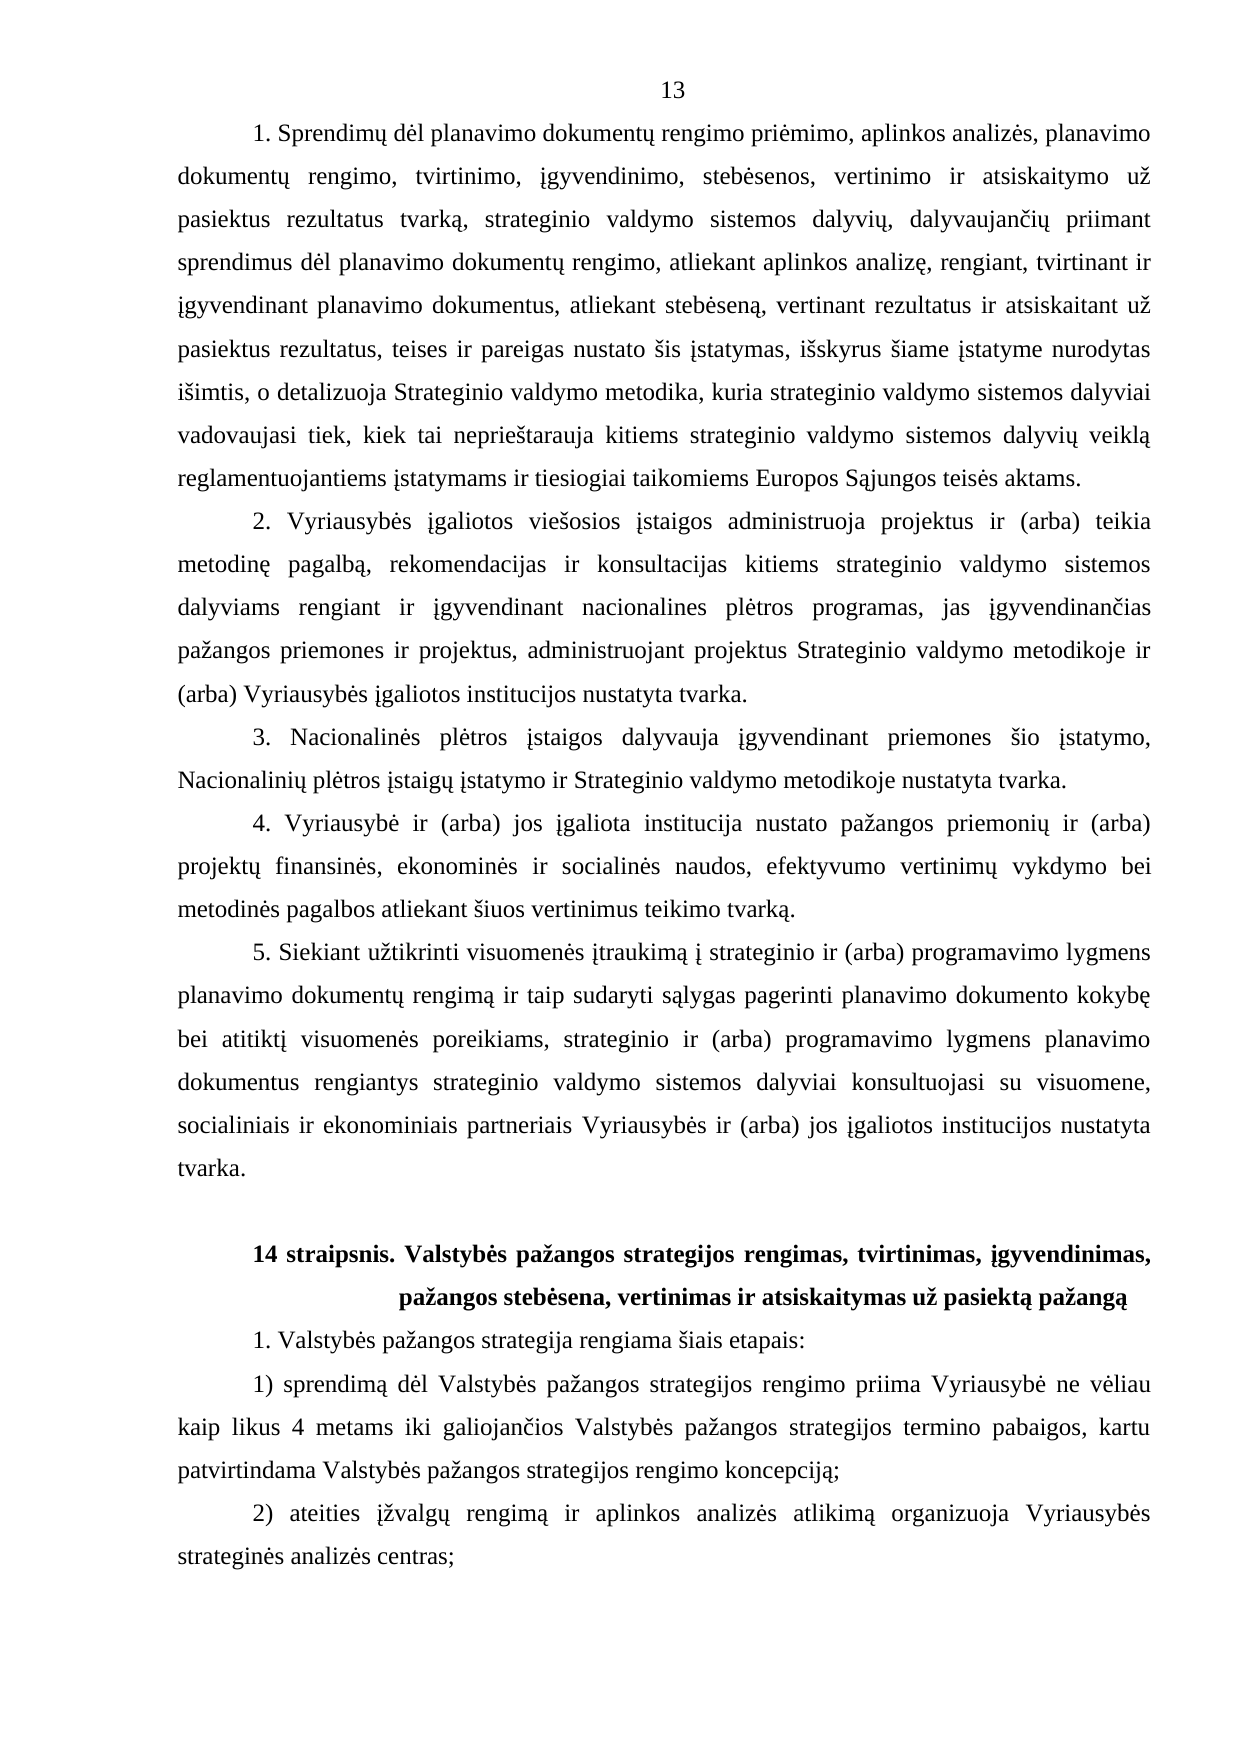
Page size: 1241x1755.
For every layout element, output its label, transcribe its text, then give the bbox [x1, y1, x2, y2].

text 1. Sprendimų dėl planavimo dokumentų rengimo priėmimo, aplinkos analizės, planavimo dokumentų rengimo, tvirtinimo, įgyvendinimo, stebėsenos, vertinimo ir atsiskaitymo už pasiektus rezultatus tvarką, strateginio valdymo sistemos dalyvių, dalyvaujančių priimant sprendimus dėl planavimo dokumentų rengimo, atliekant aplinkos analizę, rengiant, tvirtinant ir įgyvendinant planavimo dokumentus, atliekant stebėseną, vertinant rezultatus ir atsiskaitant už pasiektus rezultatus, teises ir pareigas nustato šis įstatymas, išskyrus šiame įstatyme nurodytas išimtis, o detalizuoja Strateginio valdymo metodika, kuria strateginio valdymo sistemos dalyviai vadovaujasi tiek, kiek tai neprieštarauja kitiems strateginio valdymo sistemos dalyvių veiklą reglamentuojantiems įstatymams ir tiesiogiai taikomiems Europos Sąjungos teisės aktams. [177, 118, 1152, 492]
text 1. Valstybės pažangos strategija rengiama šiais etapais: [177, 1326, 1152, 1354]
text 2) ateities įžvalgų rengimą ir aplinkos analizės atlikimą organizuoja Vyriausybės strateginės analizės centras; [177, 1498, 1152, 1570]
text 4. Vyriausybė ir (arba) jos įgaliota institucija nustato pažangos priemonių ir (arba) projektų finansinės, ekonominės ir socialinės naudos, efektyvumo vertinimų vykdymo bei metodinės pagalbos atliekant šiuos vertinimus teikimo tvarką. [177, 808, 1152, 923]
text 1) sprendimą dėl Valstybės pažangos strategijos rengimo priima Vyriausybė ne vėliau kaip likus 4 metams iki galiojančios Valstybės pažangos strategijos termino pabaigos, kartu patvirtindama Valstybės pažangos strategijos rengimo koncepciją; [177, 1369, 1152, 1484]
text 14 straipsnis. Valstybės pažangos strategijos rengimas, tvirtinimas, įgyvendinimas, pažangos stebėsena, vertinimas ir atsiskaitymas už pasiektą pažangą [252, 1239, 1152, 1311]
text 2. Vyriausybės įgaliotos viešosios įstaigos administruoja projektus ir (arba) teikia metodinę pagalbą, rekomendacijas ir konsultacijas kitiems strateginio valdymo sistemos dalyviams rengiant ir įgyvendinant nacionalines plėtros programas, jas įgyvendinančias pažangos priemones ir projektus, administruojant projektus Strateginio valdymo metodikoje ir (arba) Vyriausybės įgaliotos institucijos nustatyta tvarka. [177, 506, 1152, 707]
text 3. Nacionalinės plėtros įstaigos dalyvauja įgyvendinant priemones šio įstatymo, Nacionalinių plėtros įstaigų įstatymo ir Strateginio valdymo metodikoje nustatyta tvarka. [177, 722, 1152, 794]
text 5. Siekiant užtikrinti visuomenės įtraukimą į strateginio ir (arba) programavimo lygmens planavimo dokumentų rengimą ir taip sudaryti sąlygas pagerinti planavimo dokumento kokybę bei atitiktį visuomenės poreikiams, strateginio ir (arba) programavimo lygmens planavimo dokumentus rengiantys strateginio valdymo sistemos dalyviai konsultuojasi su visuomene, socialiniais ir ekonominiais partneriais Vyriausybės ir (arba) jos įgaliotos institucijos nustatyta tvarka. [177, 937, 1152, 1182]
